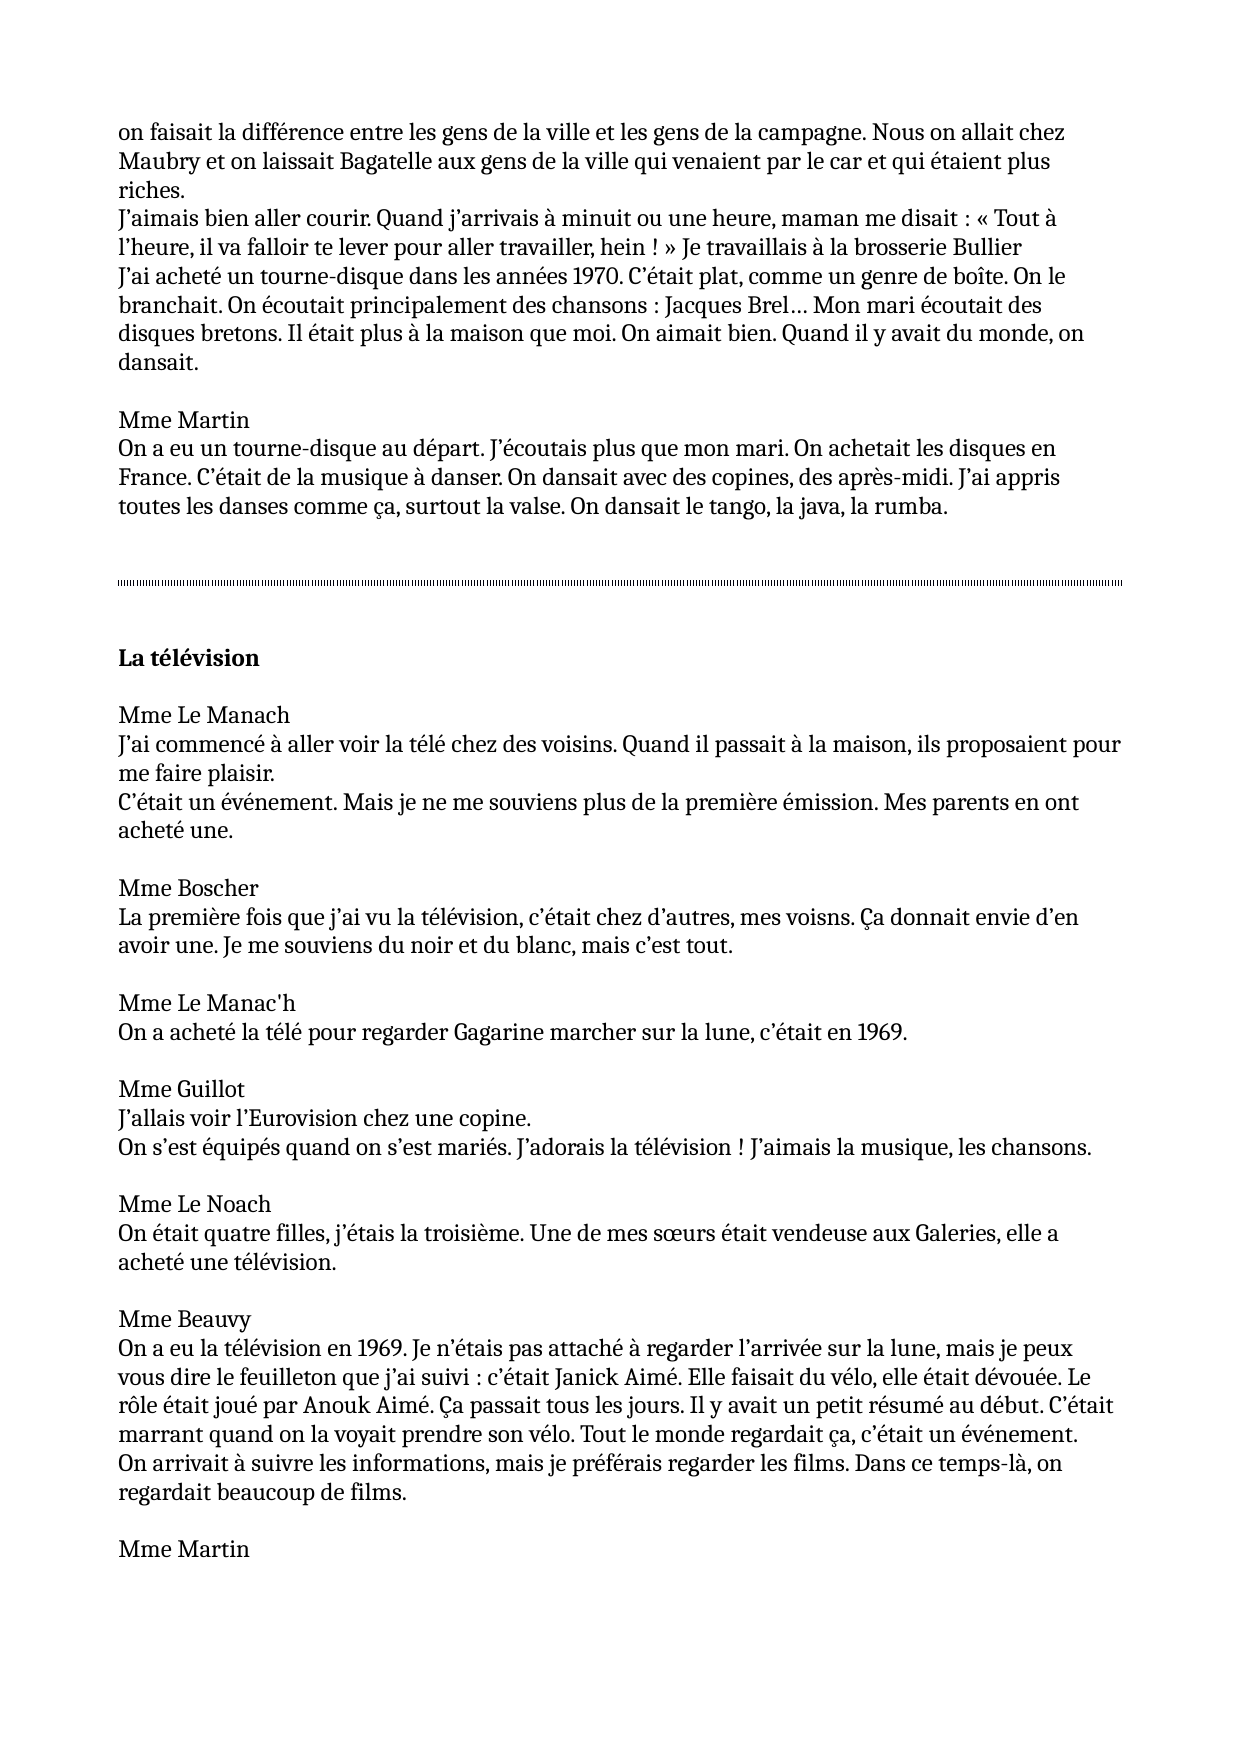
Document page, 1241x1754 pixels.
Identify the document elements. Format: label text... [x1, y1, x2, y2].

text La télévision [118, 644, 1122, 673]
text Mme Le Noach [118, 1190, 1122, 1219]
text Mme Guillot [118, 1075, 1122, 1104]
text Mme Boscher [118, 874, 1122, 903]
text On arrivait à suivre les informations, mais je préférais regarder les films. Dans ce temps-là, on regardait beaucoup de films. [118, 1449, 1122, 1506]
text on faisait la différence entre les gens de la ville et les gens de la campagne. Nous on allait chez Maubry et on laissait Bagatelle aux gens de la ville qui venaient par le car et qui étaient plus riches. [118, 118, 1122, 204]
text On était quatre filles, j’étais la troisième. Une de mes sœurs était vendeuse aux Galeries, elle a acheté une télévision. [118, 1219, 1122, 1276]
text J’ai acheté un tourne-disque dans les années 1970. C’était plat, comme un genre de boîte. On le branchait. On écoutait principalement des chansons : Jacques Brel… Mon mari écoutait des disques bretons. Il était plus à la maison que moi. On aimait bien. Quand il y avait du monde, on dansait. [118, 262, 1122, 377]
text Mme Martin [118, 1535, 1122, 1564]
text Mme Le Manach [118, 701, 1122, 730]
text On a eu la télévision en 1969. Je n’étais pas attaché à regarder l’arrivée sur la lune, mais je peux vous dire le feuilleton que j’ai suivi : c’était Janick Aimé. Elle faisait du vélo, elle était dévouée. Le rôle était joué par Anouk Aimé. Ça passait tous les jours. Il y avait un petit résumé au début. C’était marrant quand on la voyait prendre son vélo. Tout le monde regardait ça, c’était un événement. [118, 1334, 1122, 1449]
text J’aimais bien aller courir. Quand j’arrivais à minuit ou une heure, maman me disait : « Tout à l’heure, il va falloir te lever pour aller travailler, hein ! » Je travaillais à la brosserie Bullier [118, 204, 1122, 262]
text Mme Beauvy [118, 1305, 1122, 1334]
text On a eu un tourne-disque au départ. J’écoutais plus que mon mari. On achetait les disques en France. C’était de la musique à danser. On dansait avec des copines, des après-midi. J’ai appris toutes les danses comme ça, surtout la valse. On dansait le tango, la java, la rumba. [118, 434, 1122, 521]
text La première fois que j’ai vu la télévision, c’était chez d’autres, mes voisns. Ça donnait envie d’en avoir une. Je me souviens du noir et du blanc, mais c’est tout. [118, 903, 1122, 960]
text J’ai commencé à aller voir la télé chez des voisins. Quand il passait à la maison, ils proposaient pour me faire plaisir. [118, 730, 1122, 788]
text On a acheté la télé pour regarder Gagarine marcher sur la lune, c’était en 1969. [118, 1018, 1122, 1046]
text C’était un événement. Mais je ne me souviens plus de la première émission. Mes parents en ont acheté une. [118, 788, 1122, 845]
text On s’est équipés quand on s’est mariés. J’adorais la télévision ! J’aimais la musique, les chansons. [118, 1133, 1122, 1161]
text Mme Le Manac'h [118, 989, 1122, 1018]
text Mme Martin [118, 406, 1122, 434]
text J’allais voir l’Eurovision chez une copine. [118, 1104, 1122, 1133]
